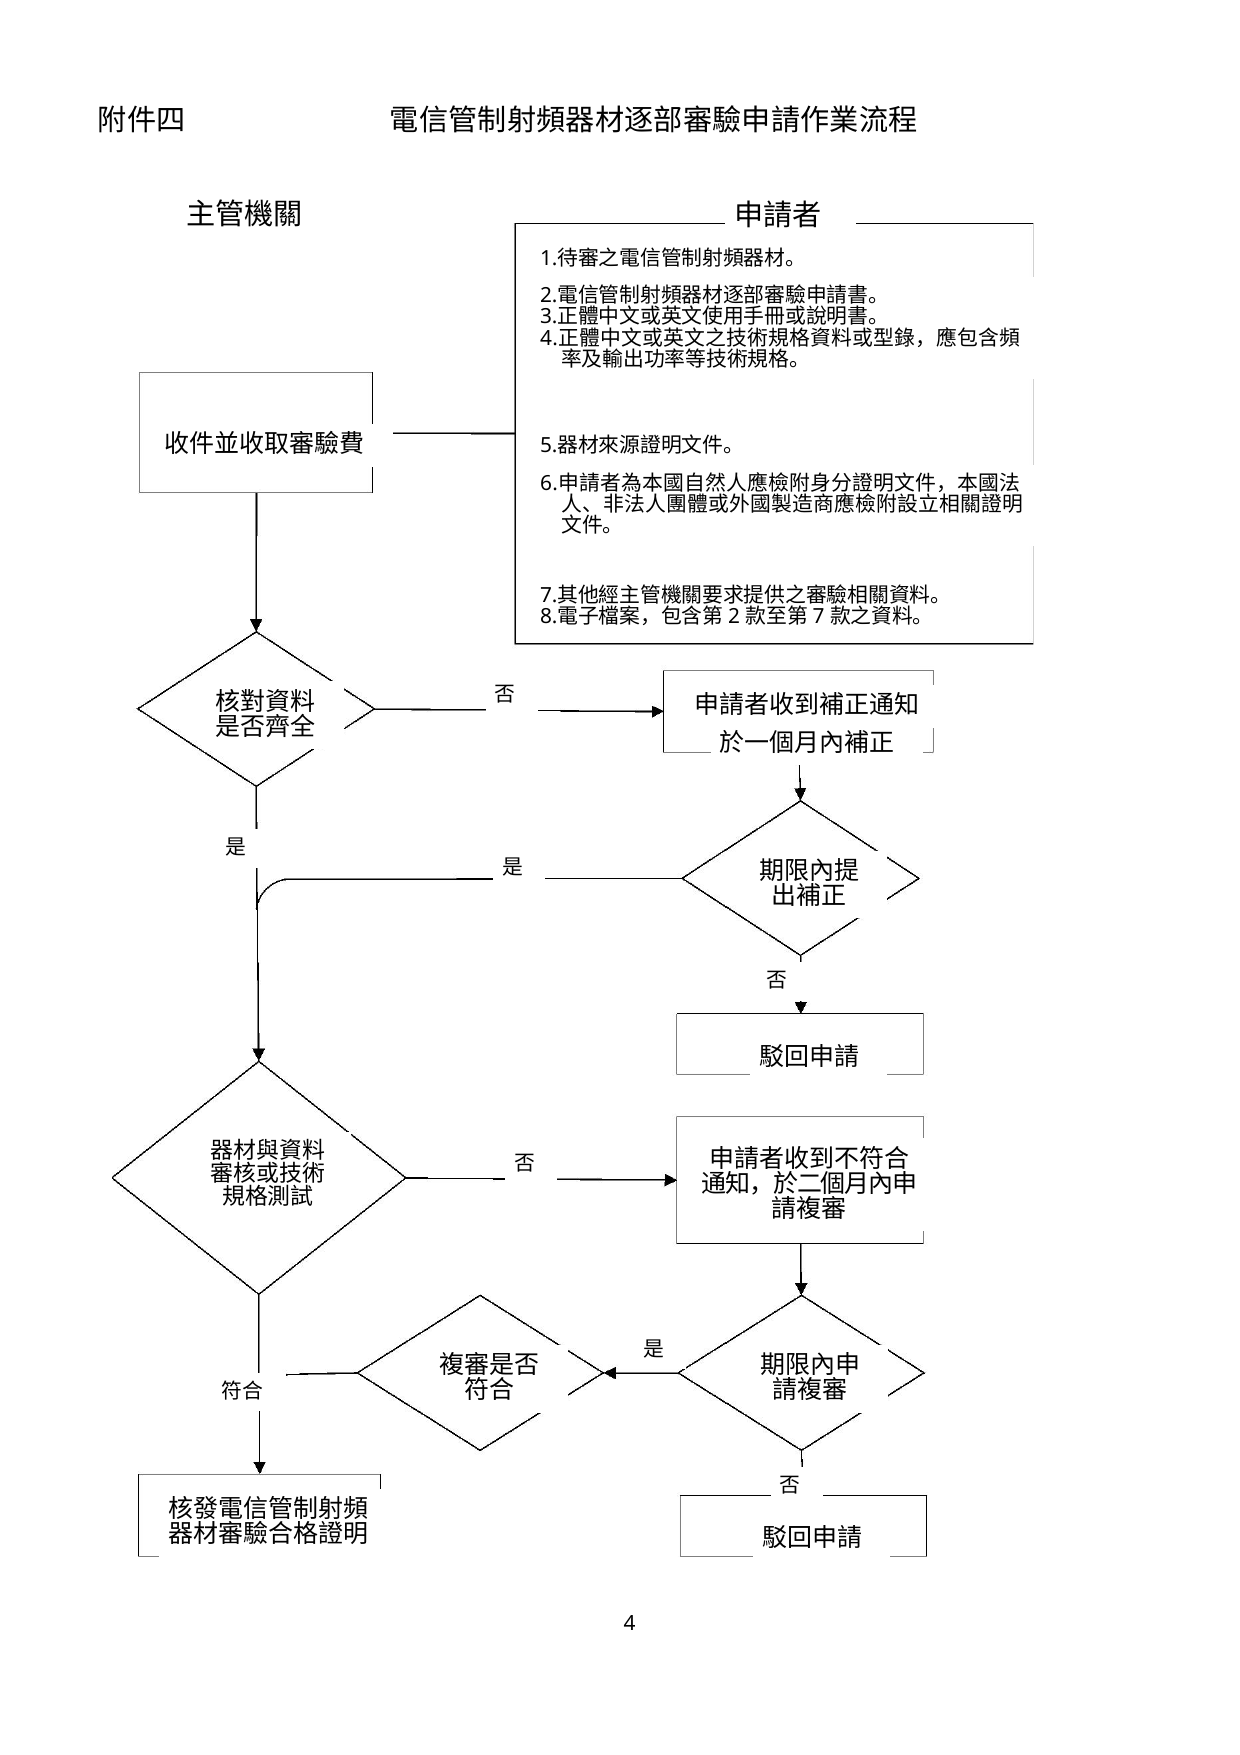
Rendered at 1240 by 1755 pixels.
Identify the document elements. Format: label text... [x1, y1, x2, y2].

text 是 [643, 1339, 677, 1361]
text 率及輸出功率等技術規格。 [561, 349, 1082, 370]
text 期限內申 [760, 1354, 879, 1379]
text 附件四 [98, 107, 211, 136]
text 申請者收到補正通知 [694, 694, 939, 719]
text 審核或技術 [210, 1163, 342, 1186]
text 是 [225, 838, 260, 859]
text 規格測試 [222, 1186, 342, 1209]
text 電信管制射頻器材逐部審驗申請作業流程 [389, 107, 976, 136]
text 核對資料 [215, 690, 335, 715]
text 2.電信管制射頻器材逐部審驗申請書。 [540, 286, 1082, 307]
text 駁回申請 [759, 1045, 878, 1070]
text 否 [514, 1154, 548, 1175]
text 符合 [221, 1382, 277, 1403]
text 期限內提 [759, 859, 878, 884]
text 是否齊全 [215, 715, 335, 740]
text 於一個月內補正 [719, 731, 914, 756]
text 通知，於二個月內申 [701, 1172, 946, 1197]
text 請複審 [771, 1197, 946, 1222]
text 請複審 [772, 1379, 879, 1404]
text 申請者收到不符合 [709, 1147, 946, 1172]
text 主管機關 [186, 201, 328, 230]
text 符合 [464, 1379, 559, 1404]
text 核發電信管制射頻 [168, 1498, 388, 1523]
text 出補正 [771, 884, 878, 909]
text 3.正體中文或英文使用手冊或說明書。 [540, 307, 1082, 328]
text 4 [623, 1612, 647, 1635]
text 8.電子檔案，包含第 2 款至第 7 款之資料。 [540, 607, 1005, 628]
text 收件並收取審驗費 [164, 433, 384, 458]
text 人、非法人團體或外國製造商應檢附設立相關證明 [561, 494, 1082, 516]
text 6.申請者為本國自然人應檢附身分證明文件，本國法 [540, 473, 1082, 494]
picture [112, 223, 1034, 1557]
text 駁回申請 [762, 1526, 882, 1551]
text 否 [779, 1476, 814, 1497]
text 文件。 [561, 516, 1082, 537]
text 4.正體中文或英文之技術規格資料或型錄，應包含頻 [540, 328, 1082, 349]
text 器材與資料 [210, 1140, 342, 1163]
text 複審是否 [439, 1354, 559, 1379]
text 申請者 [734, 202, 847, 231]
text 5.器材來源證明文件。 [540, 436, 763, 457]
text 器材審驗合格證明 [168, 1523, 388, 1548]
text 1.待審之電信管制射頻器材。 [540, 248, 836, 269]
text 否 [766, 971, 800, 992]
text 7.其他經主管機關要求提供之審驗相關資料。 [540, 586, 1005, 607]
text 否 [494, 685, 529, 706]
text 是 [502, 857, 536, 878]
picture [845, 223, 1034, 277]
